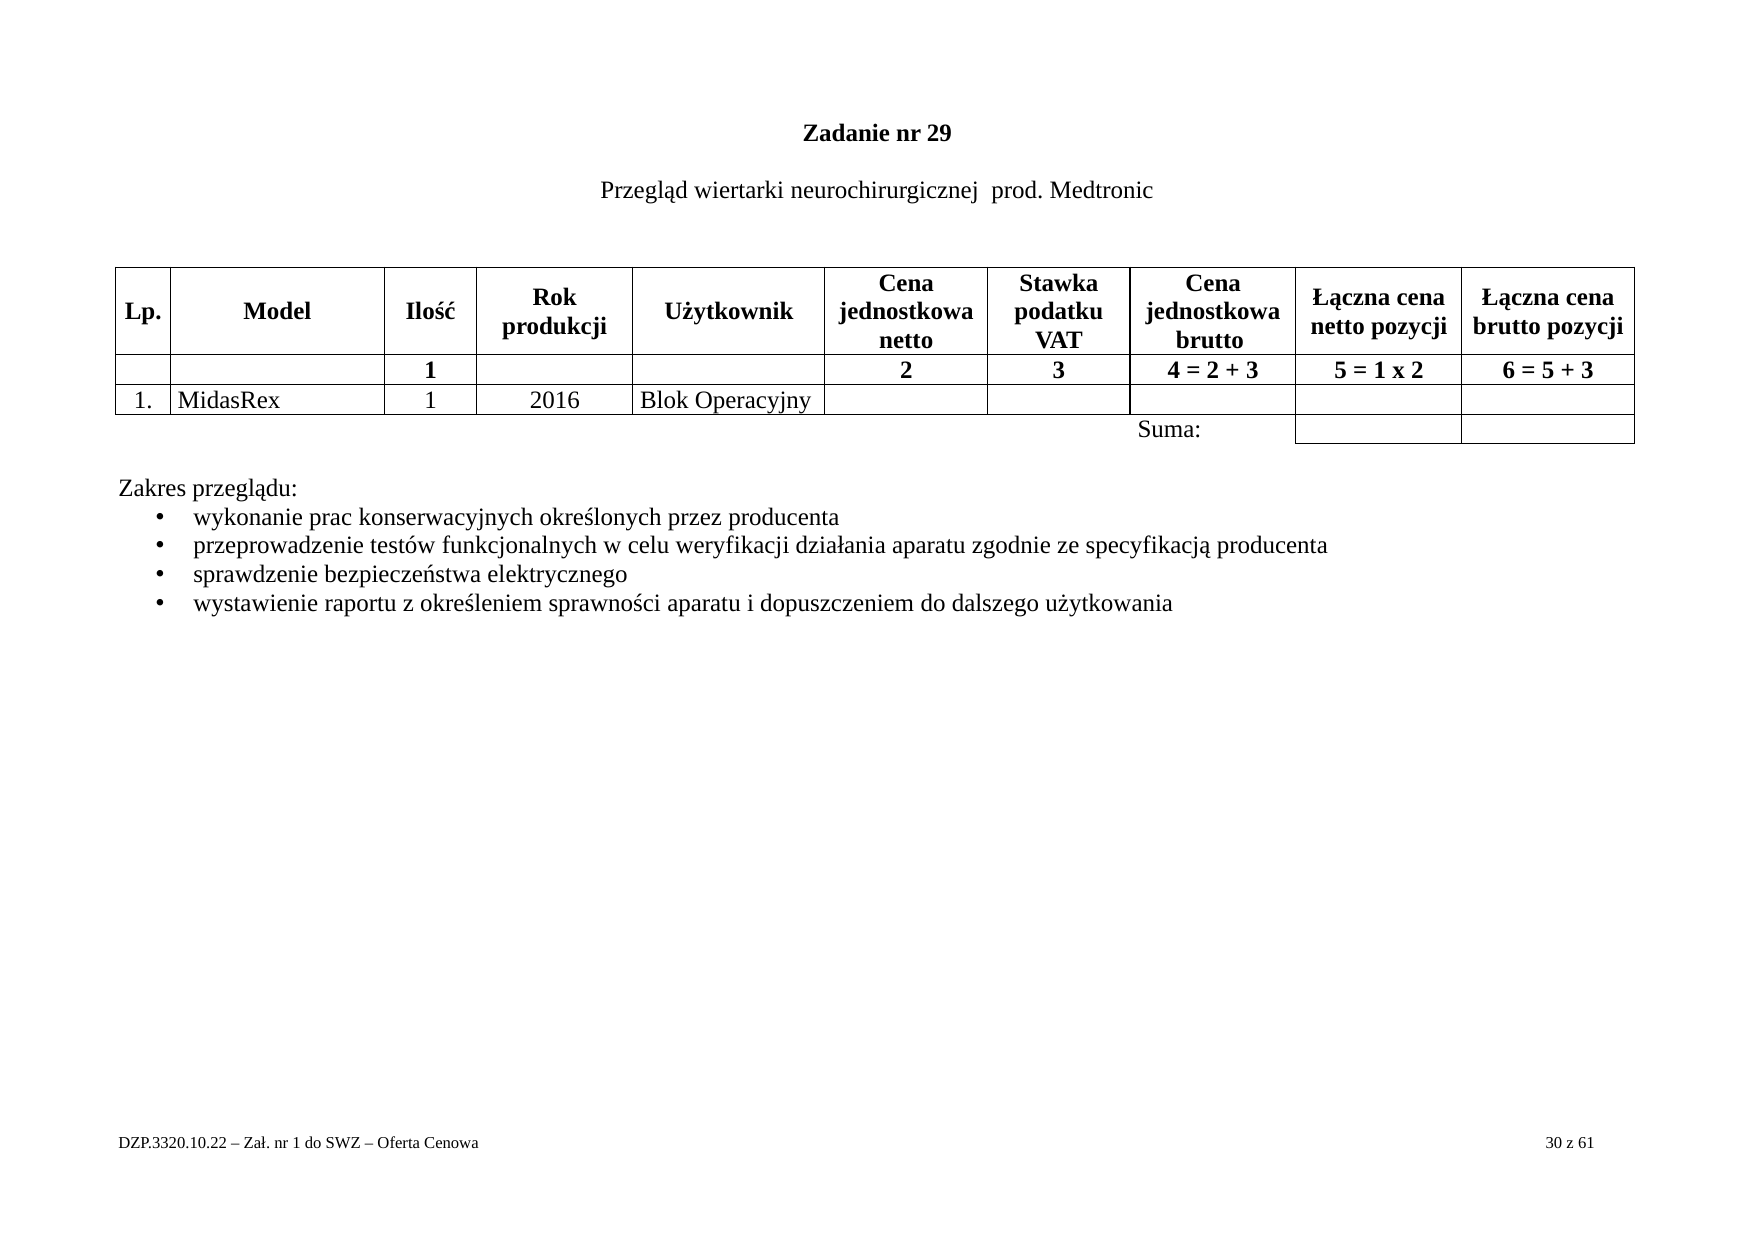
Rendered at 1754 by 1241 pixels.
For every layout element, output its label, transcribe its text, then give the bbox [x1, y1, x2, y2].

title Zadanie nr 29 [118, 118, 1636, 147]
list przeprowadzenie testów funkcjonalnych w celu weryfikacji działania aparatu zgodnie ze specyfikacją producenta [156, 531, 1636, 559]
table_header Łączna cena netto pozycji [1296, 268, 1461, 354]
table_cell [987, 415, 1130, 443]
table_cell Blok Operacyjny [633, 385, 824, 413]
title Przegląd wiertarki neurochirurgicznej prod. Medtronic [118, 176, 1636, 204]
table_cell 1. [116, 385, 170, 413]
table_cell [476, 415, 632, 443]
table_cell 4 = 2 + 3 [1131, 355, 1295, 384]
table_cell [171, 355, 384, 384]
table_header Stawka podatku VAT [988, 268, 1129, 354]
table_cell 3 [988, 355, 1129, 384]
table_cell 5 = 1 x 2 [1296, 355, 1461, 384]
table_header Cena jednostkowa brutto [1131, 268, 1295, 354]
table_header Lp. [116, 268, 170, 354]
table_cell [477, 355, 632, 384]
table_cell [1296, 385, 1461, 413]
table_cell MidasRex [171, 385, 384, 413]
table_cell [1131, 385, 1295, 413]
table_cell 1 [385, 355, 476, 384]
table_cell [116, 355, 170, 384]
table_cell [384, 415, 476, 443]
table_header Użytkownik [633, 268, 824, 354]
table_header Rok produkcji [477, 268, 632, 354]
table_cell [1462, 385, 1634, 413]
table_cell [825, 415, 987, 443]
table_cell Suma: [1130, 415, 1295, 443]
list sprawdzenie bezpieczeństwa elektrycznego [156, 559, 1636, 588]
table_header Ilość [385, 268, 476, 354]
table_cell [1462, 415, 1634, 443]
text Zakres przeglądu: [118, 473, 1636, 502]
table_cell [170, 415, 384, 443]
table_cell [1296, 415, 1461, 443]
table_cell 1 [385, 385, 476, 413]
table_header Model [171, 268, 384, 354]
table_cell 6 = 5 + 3 [1462, 355, 1634, 384]
table_cell 2 [825, 355, 987, 384]
list wykonanie prac konserwacyjnych określonych przez producenta [156, 502, 1636, 531]
table_cell [633, 355, 824, 384]
table_cell [988, 385, 1129, 413]
list wystawienie raportu z określeniem sprawności aparatu i dopuszczeniem do dalszego użytkowania [156, 588, 1636, 617]
table_header Łączna cena brutto pozycji [1462, 268, 1634, 354]
table_cell [633, 415, 825, 443]
table_cell 2016 [477, 385, 632, 413]
table_header Cena jednostkowa netto [825, 268, 987, 354]
table_cell [825, 385, 987, 413]
table_cell [116, 415, 170, 443]
